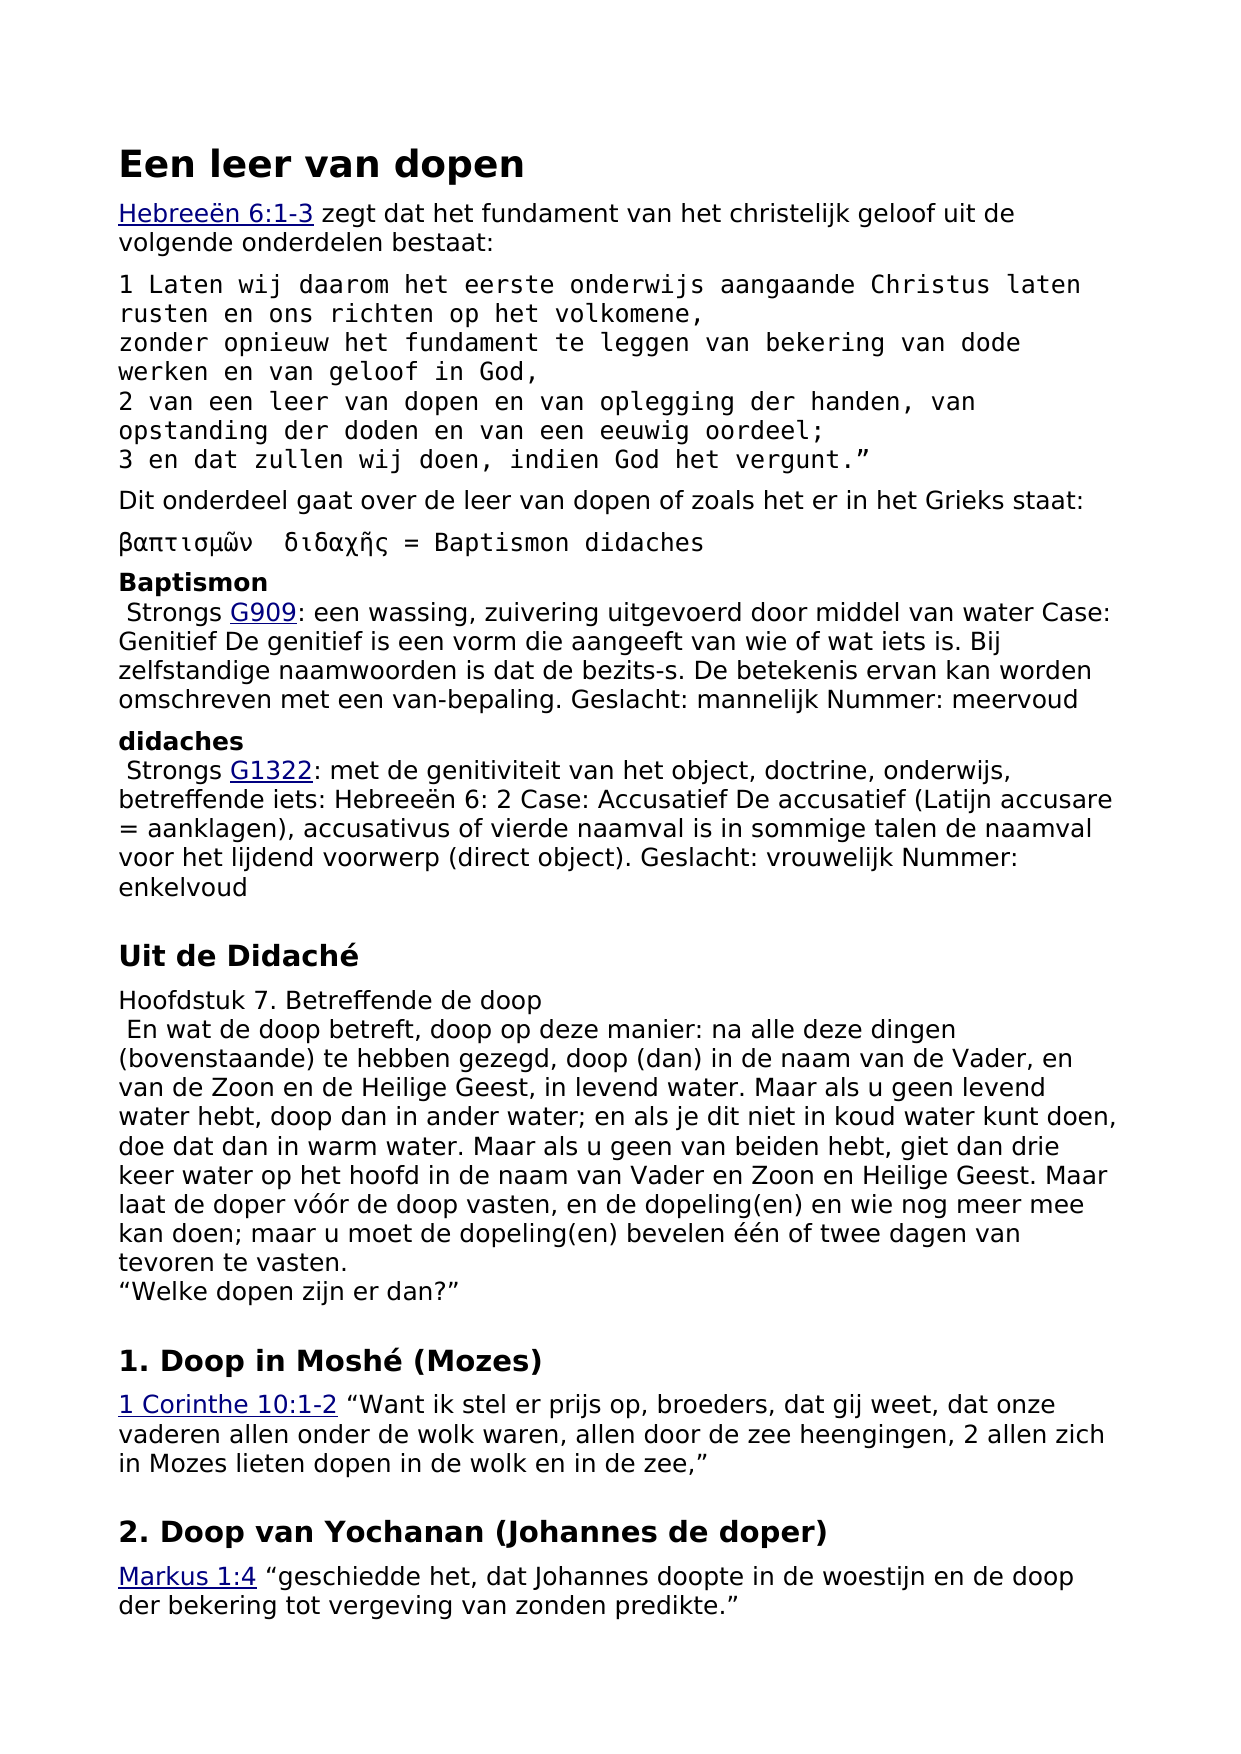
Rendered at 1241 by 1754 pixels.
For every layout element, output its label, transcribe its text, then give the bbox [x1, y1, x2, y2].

subtitle Een leer van dopen [118, 143, 1122, 187]
subtitle 1. Doop in Moshé (Mozes) [118, 1344, 1122, 1378]
text Hoofdstuk 7. Betreffende de doop En wat de doop betreft, doop op deze manier: na alle deze dingen (bovenstaande) te hebben gezegd, doop (dan) in de naam van de Vader, en van de Zoon en de Heilige Geest, in levend water. Maar als u geen levend water hebt, doop dan in ander water; en als je dit niet in koud water kunt doen, doe dat dan in warm water. Maar als u geen van beiden hebt, giet dan drie keer water op het hoofd in de naam van Vader en Zoon en Heilige Geest. Maar laat de doper vóór de doop vasten, en de dopeling(en) en wie nog meer mee kan doen; maar u moet de dopeling(en) bevelen één of twee dagen van tevoren te vasten. “Welke dopen zijn er dan?” [118, 986, 1122, 1307]
subtitle 2. Doop van Yochanan (Johannes de doper) [118, 1516, 1122, 1550]
text βαπτισμῶν διδαχῆς = Baptismon didaches [118, 528, 1122, 557]
text Markus 1:4 “geschiedde het, dat Johannes doopte in de woestijn en de doop der bekering tot vergeving van zonden predikte.” [118, 1562, 1122, 1621]
text 1 Corinthe 10:1-2 “Want ik stel er prijs op, broeders, dat gij weet, dat onze vaderen allen onder de wolk waren, allen door de zee heengingen, 2 allen zich in Mozes lieten dopen in de wolk en in de zee,” [118, 1391, 1122, 1478]
text didaches Strongs G1322: met de genitiviteit van het object, doctrine, onderwijs, betreffende iets: Hebreeën 6: 2 Case: Accusatief De accusatief (Latijn accusare = aanklagen), accusativus of vierde naamval is in sommige talen de naamval voor het lijdend voorwerp (direct object). Geslacht: vrouwelijk Nummer: enkelvoud [118, 727, 1122, 902]
subtitle Uit de Didaché [118, 939, 1122, 973]
text Hebreeën 6:1-3 zegt dat het fundament van het christelijk geloof uit de volgende onderdelen bestaat: [118, 199, 1122, 258]
text Baptismon Strongs G909: een wassing, zuivering uitgevoerd door middel van water Case: Genitief De genitief is een vorm die aangeeft van wie of wat iets is. Bij zelfstandige naamwoorden is dat de bezits-s. De betekenis ervan kan worden omschreven met een van-bepaling. Geslacht: mannelijk Nummer: meervoud [118, 569, 1122, 714]
text Dit onderdeel gaat over de leer van dopen of zoals het er in het Grieks staat: [118, 486, 1122, 515]
text 1 Laten wij daarom het eerste onderwijs aangaande Christus laten rusten en ons richten op het volkomene, zonder opnieuw het fundament te leggen van bekering van dode werken en van geloof in God, 2 van een leer van dopen en van oplegging der handen, van opstanding der doden en van een eeuwig oordeel; 3 en dat zullen wij doen, indien God het vergunt.” [118, 270, 1122, 474]
